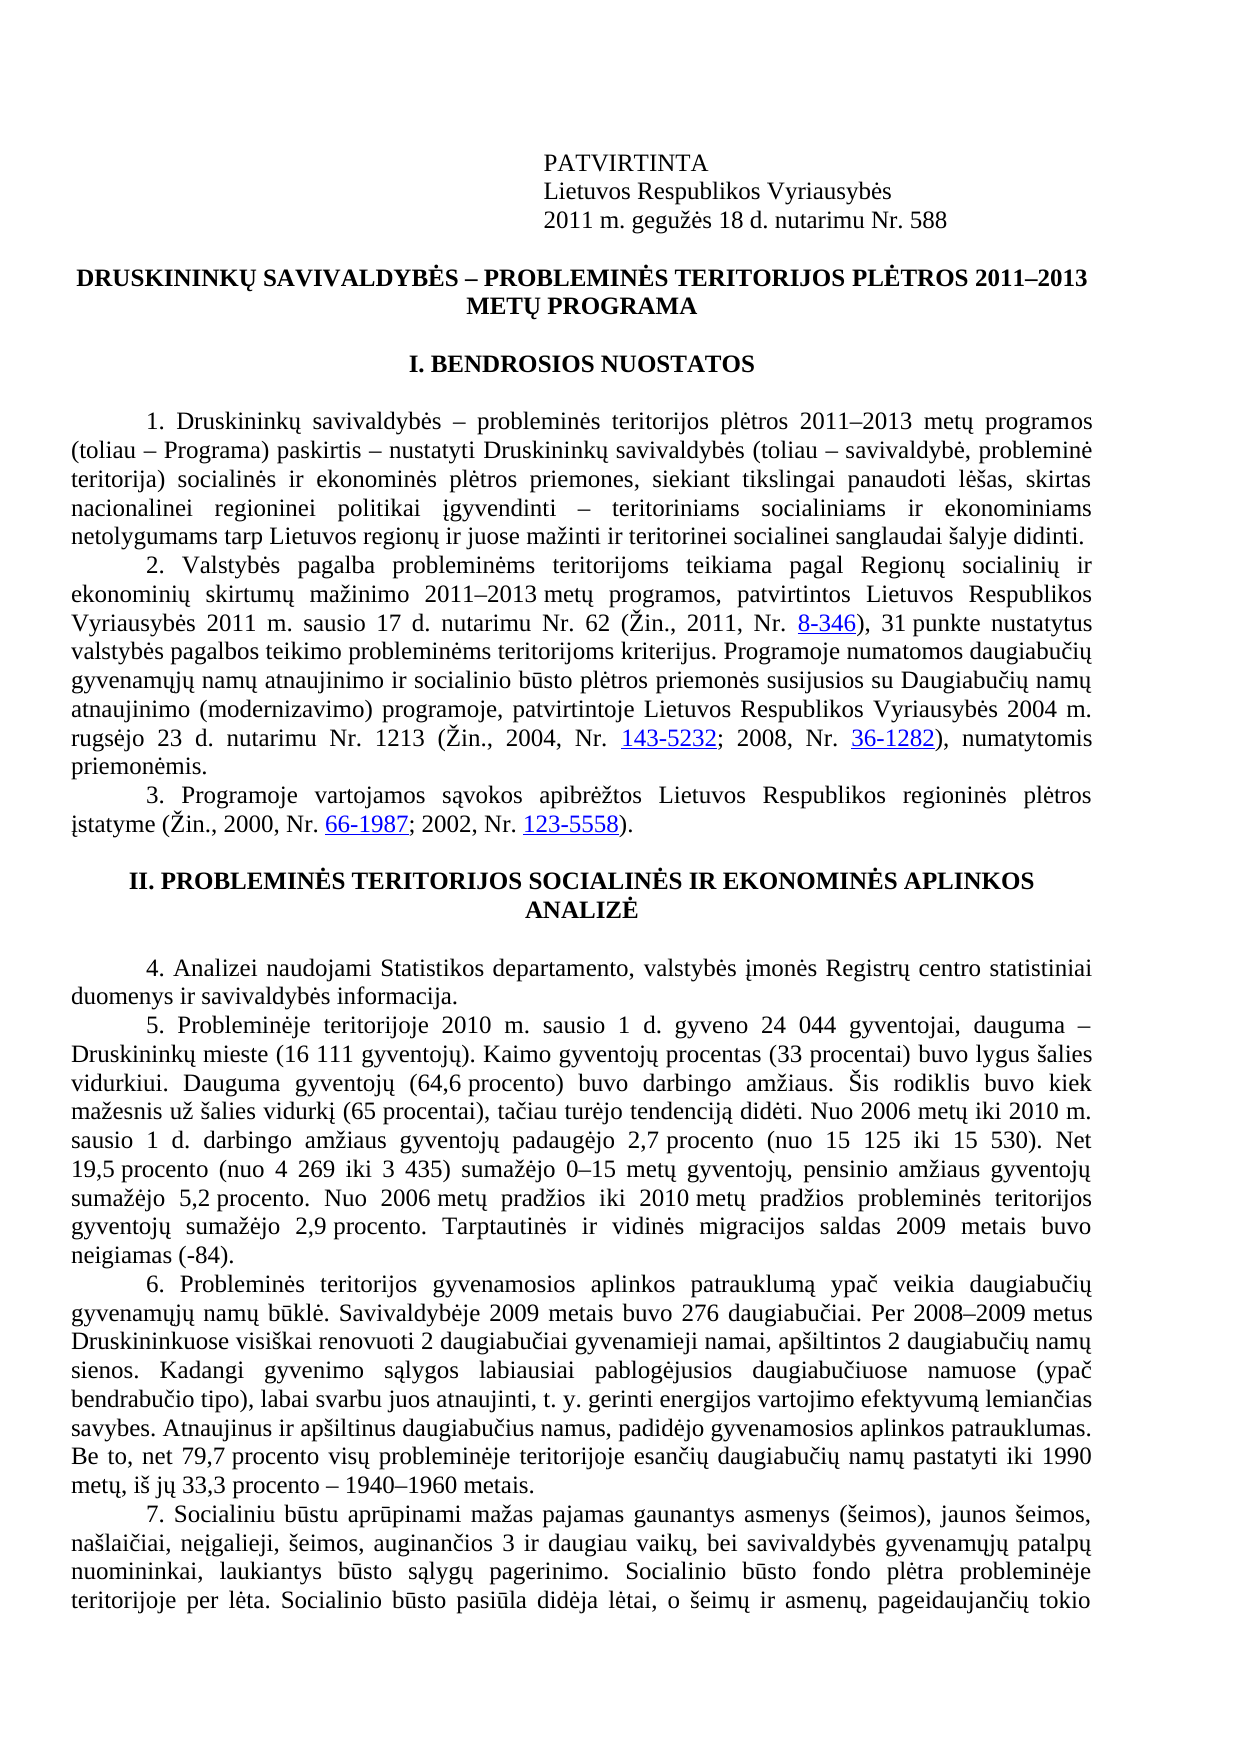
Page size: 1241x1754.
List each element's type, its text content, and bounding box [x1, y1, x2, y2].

text 5. Probleminėje teritorijoje 2010 m. sausio 1 d. gyveno 24 044 gyventojai, dauguma – Druskininkų mieste (16 111 gyventojų). Kaimo gyventojų procentas (33 procentai) buvo lygus šalies vidurkiui. Dauguma gyventojų (64,6 procento) buvo darbingo amžiaus. Šis rodiklis buvo kiek mažesnis už šalies vidurkį (65 procentai), tačiau turėjo tendenciją didėti. Nuo 2006 metų iki 2010 m. sausio 1 d. darbingo amžiaus gyventojų padaugėjo 2,7 procento (nuo 15 125 iki 15 530). Net 19,5 procento (nuo 4 269 iki 3 435) sumažėjo 0–15 metų gyventojų, pensinio amžiaus gyventojų sumažėjo 5,2 procento. Nuo 2006 metų pradžios iki 2010 metų pradžios probleminės teritorijos gyventojų sumažėjo 2,9 procento. Tarptautinės ir vidinės migracijos saldas 2009 metais buvo neigiamas (-84). [71, 1010, 1092, 1269]
subtitle I. BENDROSIOS NUOSTATOS [71, 349, 1092, 378]
text PATVIRTINTA [71, 148, 1092, 176]
text 3. Programoje vartojamos sąvokos apibrėžtos Lietuvos Respublikos regioninės plėtros įstatyme (Žin., 2000, Nr. 66-1987; 2002, Nr. 123-5558). [71, 780, 1092, 838]
text DRUSKININKŲ SAVIVALDYBĖS – PROBLEMINĖS TERITORIJOS PLĖTROS 2011–2013 METŲ PROGRAMA [71, 263, 1092, 320]
text 6. Probleminės teritorijos gyvenamosios aplinkos patrauklumą ypač veikia daugiabučių gyvenamųjų namų būklė. Savivaldybėje 2009 metais buvo 276 daugiabučiai. Per 2008–2009 metus Druskininkuose visiškai renovuoti 2 daugiabučiai gyvenamieji namai, apšiltintos 2 daugiabučių namų sienos. Kadangi gyvenimo sąlygos labiausiai pablogėjusios daugiabučiuose namuose (ypač bendrabučio tipo), labai svarbu juos atnaujinti, t. y. gerinti energijos vartojimo efektyvumą lemiančias savybes. Atnaujinus ir apšiltinus daugiabučius namus, padidėjo gyvenamosios aplinkos patrauklumas. Be to, net 79,7 procento visų probleminėje teritorijoje esančių daugiabučių namų pastatyti iki 1990 metų, iš jų 33,3 procento – 1940–1960 metais. [71, 1269, 1092, 1499]
text 2. Valstybės pagalba probleminėms teritorijoms teikiama pagal Regionų socialinių ir ekonominių skirtumų mažinimo 2011–2013 metų programos, patvirtintos Lietuvos Respublikos Vyriausybės 2011 m. sausio 17 d. nutarimu Nr. 62 (Žin., 2011, Nr. 8-346), 31 punkte nustatytus valstybės pagalbos teikimo probleminėms teritorijoms kriterijus. Programoje numatomos daugiabučių gyvenamųjų namų atnaujinimo ir socialinio būsto plėtros priemonės susijusios su Daugiabučių namų atnaujinimo (modernizavimo) programoje, patvirtintoje Lietuvos Respublikos Vyriausybės 2004 m. rugsėjo 23 d. nutarimu Nr. 1213 (Žin., 2004, Nr. 143-5232; 2008, Nr. 36-1282), numatytomis priemonėmis. [71, 550, 1092, 780]
text II. probleminės teritorijos socialinės ir ekonominės aplinkos analizė [71, 866, 1092, 924]
text 2011 m. gegužės 18 d. nutarimu Nr. 588 [71, 205, 1092, 234]
text Lietuvos Respublikos Vyriausybės [71, 176, 1092, 205]
text 1. Druskininkų savivaldybės – probleminės teritorijos plėtros 2011–2013 metų programos (toliau – Programa) paskirtis – nustatyti Druskininkų savivaldybės (toliau – savivaldybė, probleminė teritorija) socialinės ir ekonominės plėtros priemones, siekiant tikslingai panaudoti lėšas, skirtas nacionalinei regioninei politikai įgyvendinti – teritoriniams socialiniams ir ekonominiams netolygumams tarp Lietuvos regionų ir juose mažinti ir teritorinei socialinei sanglaudai šalyje didinti. [71, 406, 1092, 550]
text 7. Socialiniu būstu aprūpinami mažas pajamas gaunantys asmenys (šeimos), jaunos šeimos, našlaičiai, neįgalieji, šeimos, auginančios 3 ir daugiau vaikų, bei savivaldybės gyvenamųjų patalpų nuomininkai, laukiantys būsto sąlygų pagerinimo. Socialinio būsto fondo plėtra probleminėje teritorijoje per lėta. Socialinio būsto pasiūla didėja lėtai, o šeimų ir asmenų, pageidaujančių tokio [71, 1499, 1092, 1614]
text 4. Analizei naudojami Statistikos departamento, valstybės įmonės Registrų centro statistiniai duomenys ir savivaldybės informacija. [71, 953, 1092, 1010]
